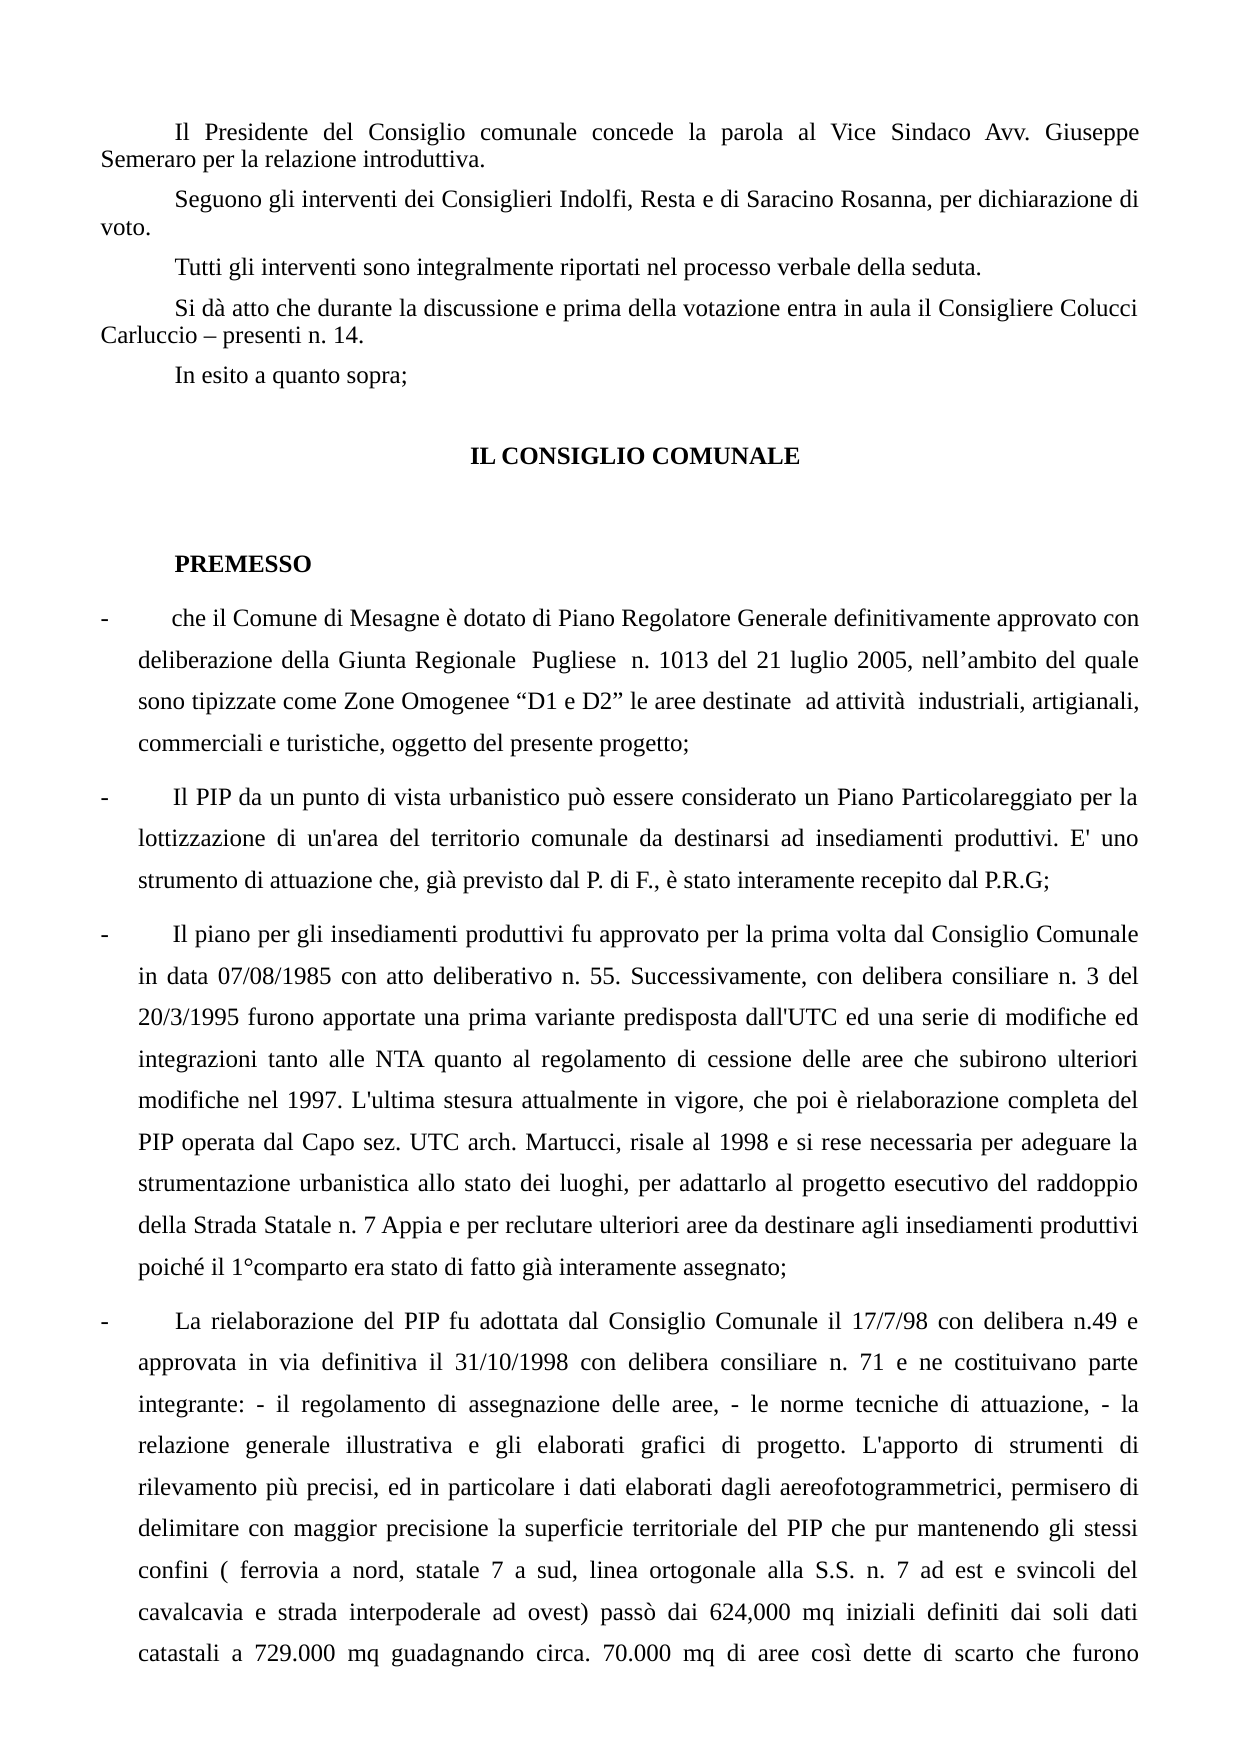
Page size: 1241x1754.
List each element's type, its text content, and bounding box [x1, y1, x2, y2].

text - Il piano per gli insediamenti produttivi fu approvato per la prima volta dal Consiglio Comunale in data 07/08/1985 con atto deliberativo n. 55. Successivamente, con delibera consiliare n. 3 del 20/3/1995 furono apportate una prima variante predisposta dall'UTC ed una serie di modifiche ed integrazioni tanto alle NTA quanto al regolamento di cessione delle aree che subirono ulteriori modifiche nel 1997. L'ultima stesura attualmente in vigore, che poi è rielaborazione completa del PIP operata dal Capo sez. UTC arch. Martucci, risale al 1998 e si rese necessaria per adeguare la strumentazione urbanistica allo stato dei luoghi, per adattarlo al progetto esecutivo del raddoppio della Strada Statale n. 7 Appia e per reclutare ulteriori aree da destinare agli insediamenti produttivi poiché il 1°comparto era stato di fatto già interamente assegnato; [100, 920, 1140, 1280]
text - La rielaborazione del PIP fu adottata dal Consiglio Comunale il 17/7/98 con delibera n.49 e approvata in via definitiva il 31/10/1998 con delibera consiliare n. 71 e ne costituivano parte integrante: - il regolamento di assegnazione delle aree, - le norme tecniche di attuazione, - la relazione generale illustrativa e gli elaborati grafici di progetto. L'apporto di strumenti di rilevamento più precisi, ed in particolare i dati elaborati dagli aereofotogrammetrici, permisero di delimitare con maggior precisione la superficie territoriale del PIP che pur mantenendo gli stessi confini ( ferrovia a nord, statale 7 a sud, linea ortogonale alla S.S. n. 7 ad est e svincoli del cavalcavia e strada interpoderale ad ovest) passò dai 624,000 mq iniziali definiti dai soli dati catastali a 729.000 mq guadagnando circa. 70.000 mq di aree così dette di scarto che furono [100, 1307, 1140, 1667]
text In esito a quanto sopra; [100, 362, 1140, 389]
text IL CONSIGLIO COMUNALE [100, 442, 1140, 470]
text Si dà atto che durante la discussione e prima della votazione entra in aula il Consigliere Colucci Carluccio – presenti n. 14. [100, 294, 1140, 349]
text PREMESSO [100, 550, 1140, 578]
text - che il Comune di Mesagne è dotato di Piano Regolatore Generale definitivamente approvato con deliberazione della Giunta Regionale Pugliese n. 1013 del 21 luglio 2005, nell’ambito del quale sono tipizzate come Zone Omogenee “D1 e D2” le aree destinate ad attività industriali, artigianali, commerciali e turistiche, oggetto del presente progetto; [100, 604, 1140, 757]
text Tutti gli interventi sono integralmente riportati nel processo verbale della seduta. [100, 253, 1140, 281]
text Seguono gli interventi dei Consiglieri Indolfi, Resta e di Saracino Rosanna, per dichiarazione di voto. [100, 186, 1140, 241]
text Il Presidente del Consiglio comunale concede la parola al Vice Sindaco Avv. Giuseppe Semeraro per la relazione introduttiva. [100, 118, 1140, 173]
text - Il PIP da un punto di vista urbanistico può essere considerato un Piano Particolareggiato per la lottizzazione di un'area del territorio comunale da destinarsi ad insediamenti produttivi. E' uno strumento di attuazione che, già previsto dal P. di F., è stato interamente recepito dal P.R.G; [100, 783, 1140, 894]
